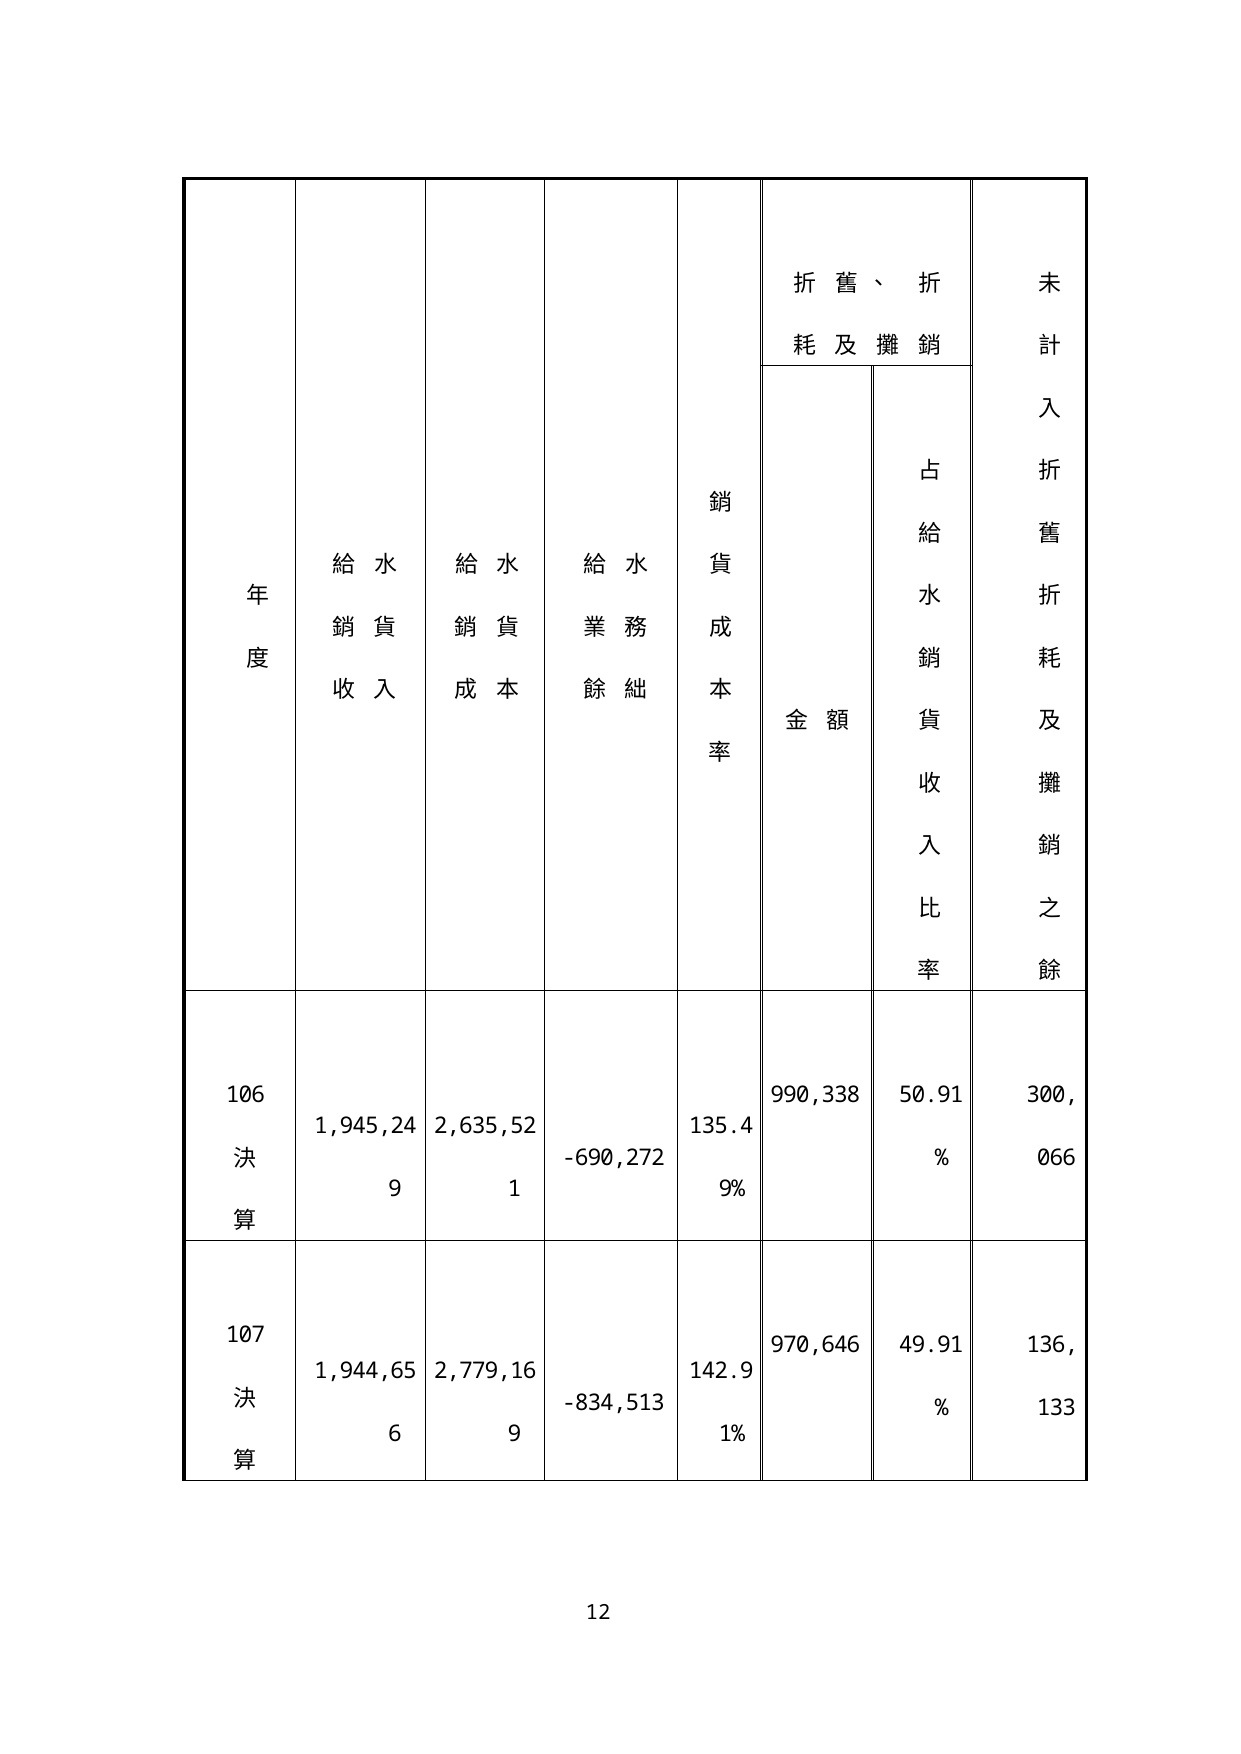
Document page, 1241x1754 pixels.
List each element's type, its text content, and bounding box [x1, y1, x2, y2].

table_cell 1,944,656 [296, 1241, 425, 1480]
table_cell 2,635,521 [426, 991, 544, 1240]
table_header 給水銷貨 收入 [296, 180, 425, 990]
table_header 給水業務 餘絀 [545, 180, 677, 990]
table_cell 1,945,249 [296, 991, 425, 1240]
table_cell 970,646 [763, 1241, 871, 1480]
table_cell 142.91% [678, 1241, 760, 1480]
table_cell 49.91% [874, 1241, 970, 1480]
table_header 給水銷貨 成本 [426, 180, 544, 990]
table_cell 990,338 [763, 991, 871, 1240]
table_header 銷貨成本率 [678, 180, 760, 990]
table_header 年度 [186, 180, 295, 990]
table_cell 300,066 [973, 991, 1085, 1240]
table_cell 2,779,169 [426, 1241, 544, 1480]
table_cell 135.49% [678, 991, 760, 1240]
table_cell 106決算 [186, 991, 295, 1240]
table_cell 占給水銷貨收入比率 [874, 366, 970, 990]
table_header 折舊、折耗及攤銷 [763, 180, 970, 365]
table_cell -690,272 [545, 991, 677, 1240]
table_cell 136,133 [973, 1241, 1085, 1480]
table_cell -834,513 [545, 1241, 677, 1480]
table_cell 金額 [763, 366, 871, 990]
table_header 未計入折舊折耗及攤銷之餘絀情形 [973, 180, 1085, 990]
table_cell 107決算 [186, 1241, 295, 1480]
table_cell 50.91% [874, 991, 970, 1240]
